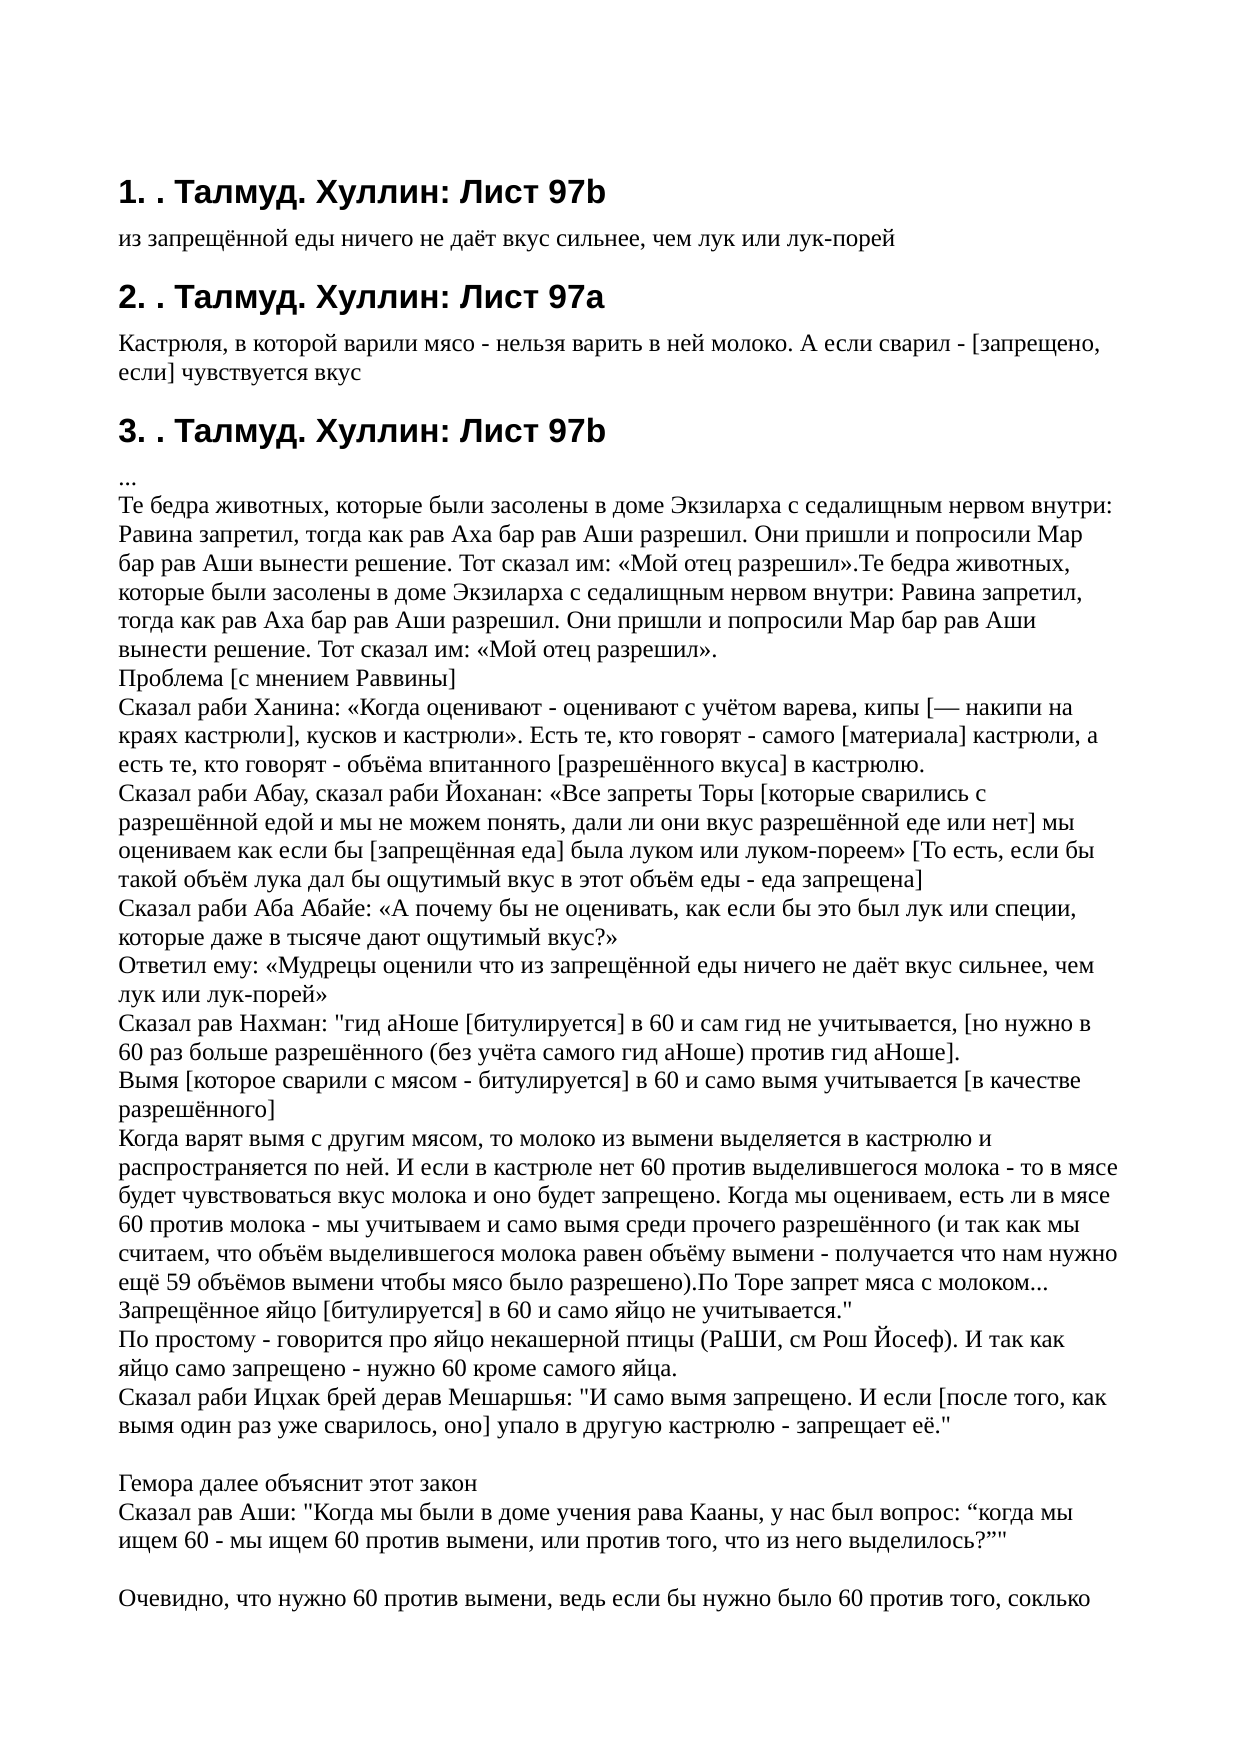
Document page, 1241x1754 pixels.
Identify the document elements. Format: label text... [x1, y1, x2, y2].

text Сказал раби Ицхак брей дерав Мешаршья: "И само вымя запрещено. И если [после того, как вымя один раз уже сварилось, оно] упало в другую кастрюлю - запрещает её." [118, 1239, 1122, 1297]
text Сказал раби Ханина: «Когда оценивают - оценивают с учётом варева, кипы [— накипи на краях кастрюли], кусков и кастрюли». Есть те, кто говорят - самого [материала] кастрюли, а есть те, кто говорят - объёма впитанного [разрешённого вкуса] в кастрюлю. [118, 549, 1122, 636]
text Вымя [которое сварили с мясом - битулируется] в 60 и само вымя учитывается [в качестве разрешённого] [118, 923, 1122, 981]
subtitle . Талмуд. Хуллин: Лист 97a [118, 204, 1122, 233]
text Сказал рав Нахман: "гид аНоше [битулируется] в 60 и сам гид не учитывается, [но нужно в 60 раз больше разрешённого (без учёта самого гид аНоше) против гид аНоше]. [118, 866, 1122, 923]
text Если так, [получается ты считаешь, что всё молоко из вымени вышло и смешалось с едой в кастрюле. Но в таком случае,] когда вымя [затем] упало в другую кастрюлю - не будет запрещать [еду во второй кастрюле]?! [118, 1527, 1122, 1613]
text Гемора далее объяснит этот закон [118, 1326, 1122, 1354]
text Очевидно, что нужно 60 против вымени, ведь если бы нужно было 60 против того, соклько [молока] из него вышло - откуда нам знать [сколько]? [118, 1441, 1122, 1498]
text Ответил ему: «Мудрецы оценили что из запрещённой еды ничего не даёт вкус сильнее, чем лук или лук-порей» [118, 808, 1122, 866]
text Когда варят вымя с другим мясом, то молоко из вымени выделяется в кастрюлю и распространяется по ней. И если в кастрюле нет 60 против выделившегося молока - то в мясе будет чувствоваться вкус молока и оно будет запрещено. Когда мы оцениваем, есть ли в мясе 60 против молока - мы учитываем и само вымя среди прочего разрешённого (и так как мы считаем, что объём выделившегося молока равен объёму вымени - получается что нам нужно ещё 59 объёмов вымени чтобы мясо было разрешено).По Торе запрет мяса с молоком... [118, 981, 1122, 1153]
text из запрещённой еды ничего не даёт вкус сильнее, чем лук или лук-порей [118, 176, 1122, 204]
text Сказал рав Аши: "Когда мы были в доме учения рава Кааны, у нас был вопрос: “когда мы ищем 60 - мы ищем 60 против вымени, или против того, что из него выделилось?”" [118, 1354, 1122, 1412]
text Кастрюля, в которой варили мясо - нельзя варить в ней молоко. А если сварил - [запрещено, если] чувствуется вкус [118, 233, 1122, 291]
text Сказал раби Аба Абайе: «А почему бы не оценивать, как если бы это был лук или специи, которые даже в тысяче дают ощутимый вкус?» [118, 751, 1122, 808]
text По простому - говорится про яйцо некашерной птицы (РаШИ, см Рош Йосеф). И так как яйцо само запрещено - нужно 60 кроме самого яйца. [118, 1182, 1122, 1239]
subtitle . Талмуд. Хуллин: Лист 97b [118, 147, 1122, 176]
text ... [118, 319, 1122, 348]
text Запрещённое яйцо [битулируется] в 60 и само яйцо не учитывается." [118, 1153, 1122, 1182]
subtitle . Талмуд. Хуллин: Лист 97b [118, 291, 1122, 319]
text Те бедра животных, которые были засолены в доме Экзиларха с седалищным нервом внутри: Равина запретил, тогда как рав Аха бар рав Аши разрешил. Они пришли и попросили Мар бар рав Аши вынести решение. Тот сказал им: «Мой отец разрешил».Те бедра животных, которые были засолены в доме Экзиларха с седалищным нервом внутри: Равина запретил, тогда как рав Аха бар рав Аши разрешил. Они пришли и попросили Мар бар рав Аши вынести решение. Тот сказал им: «Мой отец разрешил». Проблема [с мнением Раввины] [118, 348, 1122, 549]
text Сказал раби Абау, сказал раби Йоханан: «Все запреты Торы [которые сварились с разрешённой едой и мы не можем понять, дали ли они вкус разрешённой еде или нет] мы оцениваем как если бы [запрещённая еда] была луком или луком-пореем» [То есть, если бы такой объём лука дал бы ощутимый вкус в этот объём еды - еда запрещена] [118, 636, 1122, 751]
